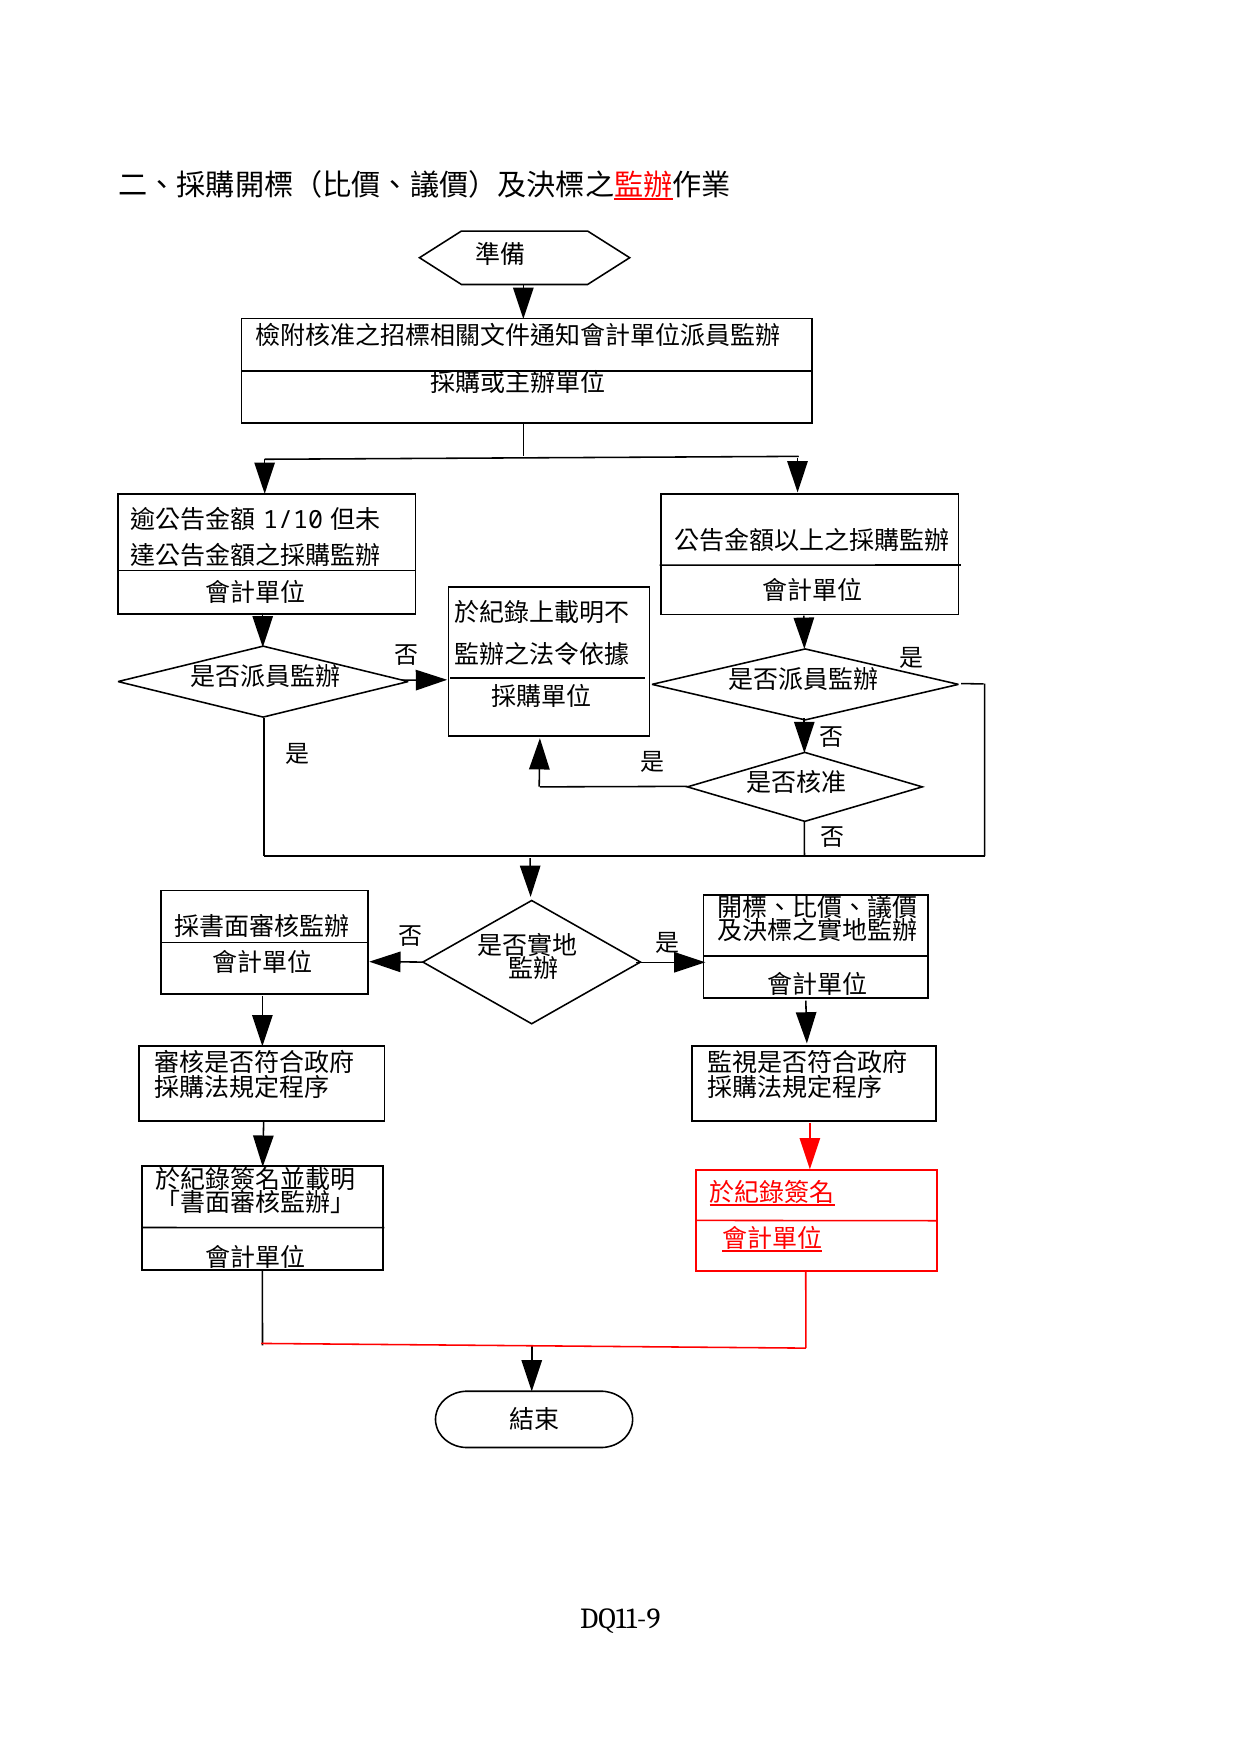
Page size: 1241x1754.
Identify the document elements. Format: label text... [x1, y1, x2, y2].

text 二、採購開標（比價、議價）及決標之監辦作業 [118, 141, 1122, 204]
